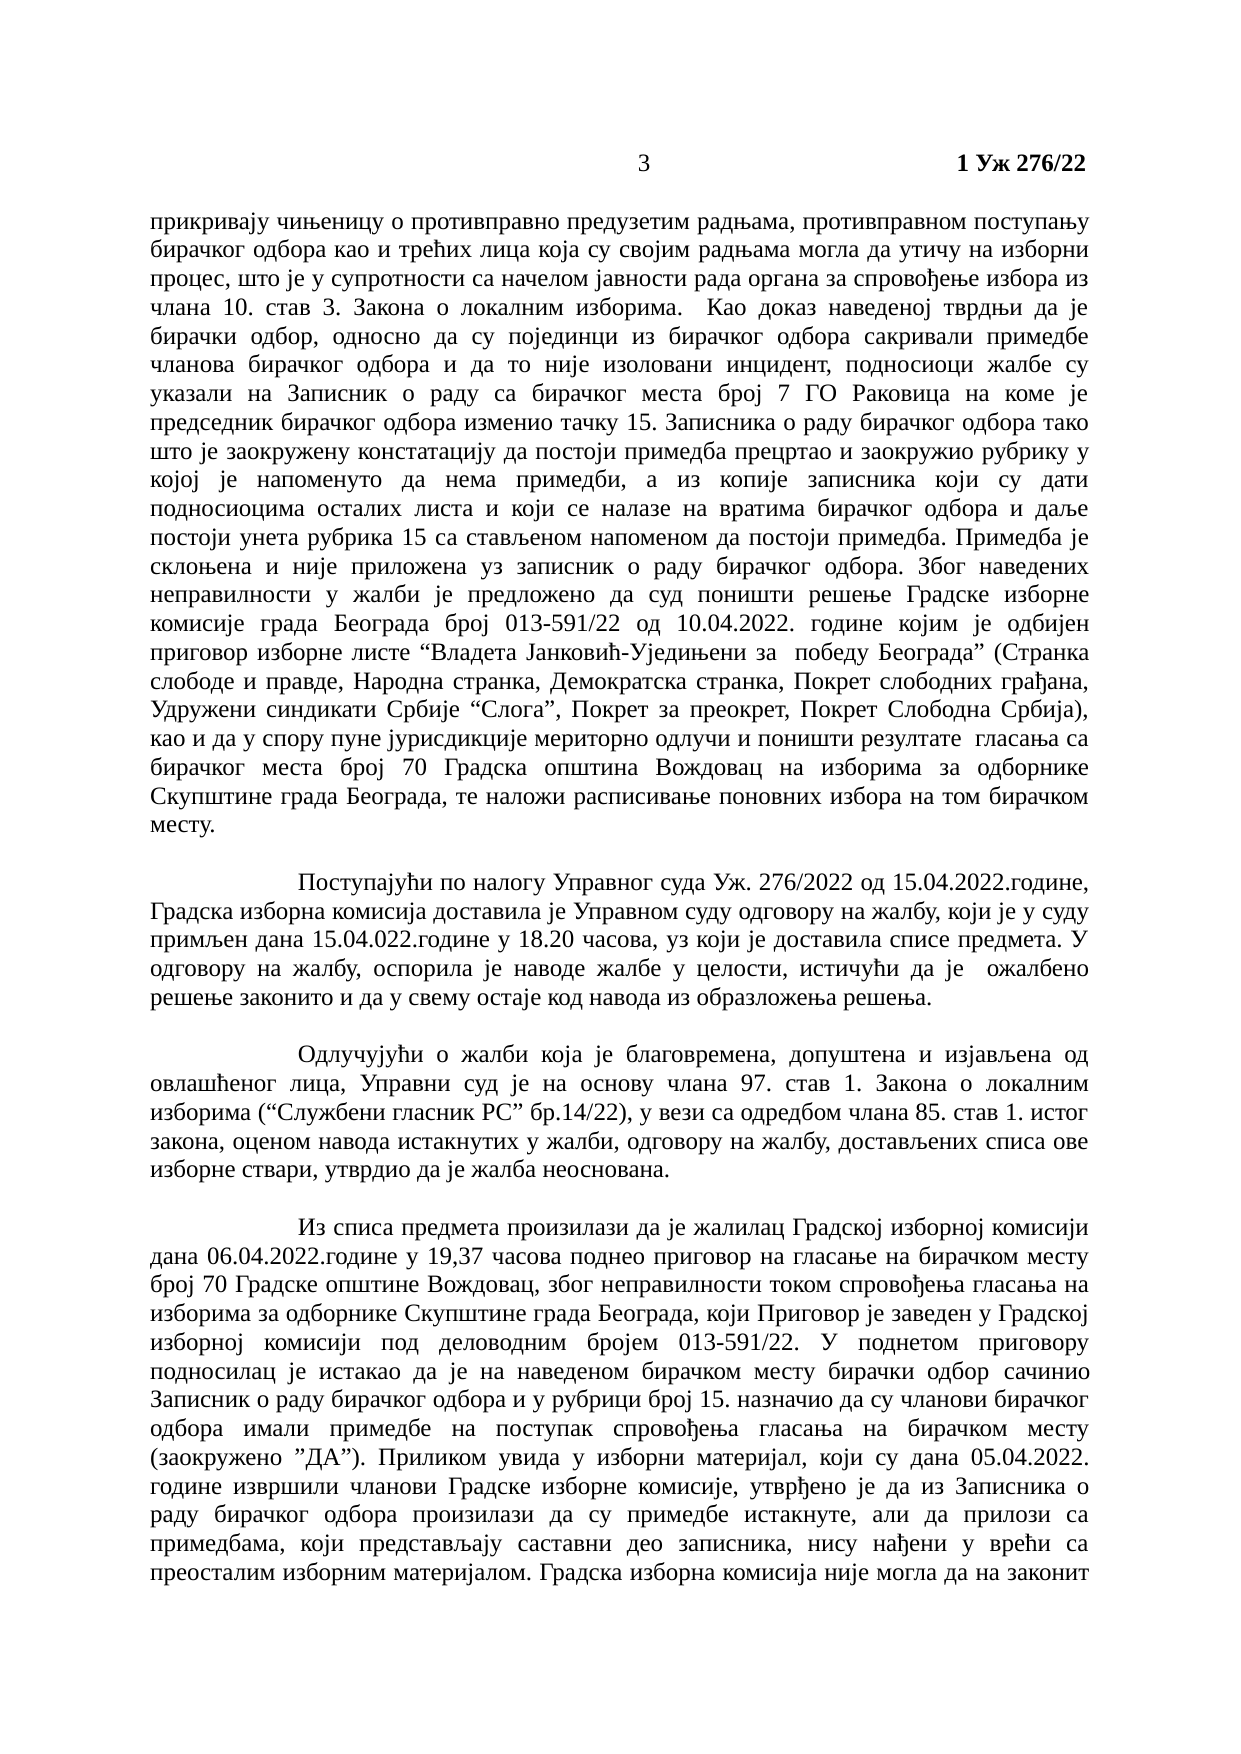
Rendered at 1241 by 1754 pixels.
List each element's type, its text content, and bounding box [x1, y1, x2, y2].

text Одлучујући о жалби која је благовремена, допуштена и изјављена од овлашћеног лица, Управни суд је на основу члана 97. став 1. Закона о локалним изборима (“Службени гласник РС” бр.14/22), у вези са одредбом члана 85. став 1. истог закона, оценом навода истакнутих у жалби, одговору на жалбу, достављених списа ове изборне ствари, утврдио да је жалба неоснована. [150, 1039, 1090, 1183]
text Из списа предмета произилази да је жалилац Градској изборној комисији дана 06.04.2022.године у 19,37 часова поднео приговор на гласање на бирачком месту број 70 Градске општине Вождовац, због неправилности током спровођења гласања на изборима за одборнике Скупштине града Београда, који Приговор је заведен у Градској изборној комисији под деловодним бројем 013-591/22. У поднетом приговору подносилац је истакао да је на наведеном бирачком месту бирачки одбор сачинио Записник о раду бирачког одбора и у рубрици број 15. назначио да су чланови бирачког одбора имали примедбе на поступак спровођења гласања на бирачком месту (заокружено ”ДА”). Приликом увида у изборни материјал, који су дана 05.04.2022. године извршили чланови Градске изборне комисије, утврђено је да из Записника о раду бирачког одбора произилази да су примедбе истакнуте, али да прилози са примедбама, који представљају саставни део записника, нису нађени у врећи са преосталим изборним материјалом. Градска изборна комисија није могла да на законит [150, 1212, 1090, 1586]
text Поступајући по налогу Управног суда Уж. 276/2022 од 15.04.2022.године, Градска изборна комисија доставила је Управном суду одговору на жалбу, који је у суду примљен дана 15.04.022.године у 18.20 часова, уз који је доставила списе предмета. У одговору на жалбу, оспорила је наводе жалбе у целости, истичући да је ожалбено решење законито и да у свему остаје код навода из образложења решења. [150, 867, 1090, 1011]
text прикривају чињеницу о противправно предузетим радњама, противправном поступању бирачког одбора као и трећих лица која су својим радњама могла да утичу на изборни процес, што је у супротности са начелом јавности рада органа за спровођење избора из члана 10. став 3. Закона о локалним изборима. Као доказ наведеној тврдњи да је бирачки одбор, односно да су појединци из бирачког одбора сакривали примедбе чланова бирачког одбора и да то није изоловани инцидент, подносиоци жалбе су указали на Записник о раду са бирачког места број 7 ГО Раковица на коме је председник бирачког одбора изменио тачку 15. Записника о раду бирачког одбора тако што је заокружену констатацију да постоји примедба прецртао и заокружио рубрику у којој је напоменуто да нема примедби, а из копије записника који су дати подносиоцима осталих листа и који се налазе на вратима бирачког одбора и даље постоји унета рубрика 15 са стављеном напоменом да постоји примедба. Примедба је склоњена и није приложена уз записник о раду бирачког одбора. Због наведених неправилности у жалби је предложено да суд поништи решење Градске изборне комисије града Београда број 013-591/22 од 10.04.2022. године којим је одбијен приговор изборне листе “Владета Јанковић-Уједињени за победу Београда” (Странка слободе и правде, Народна странка, Демократска странка, Покрет слободних грађана, Удружени синдикати Србије “Слога”, Покрет за преокрет, Покрет Слободна Србија), као и да у спору пуне јурисдикције мериторно одлучи и поништи резултате гласања са бирачког места број 70 Градска општина Вождовац на изборима за одборнике Скупштине града Београда, те наложи расписивање поновних избора на том бирачком месту. [150, 206, 1090, 838]
